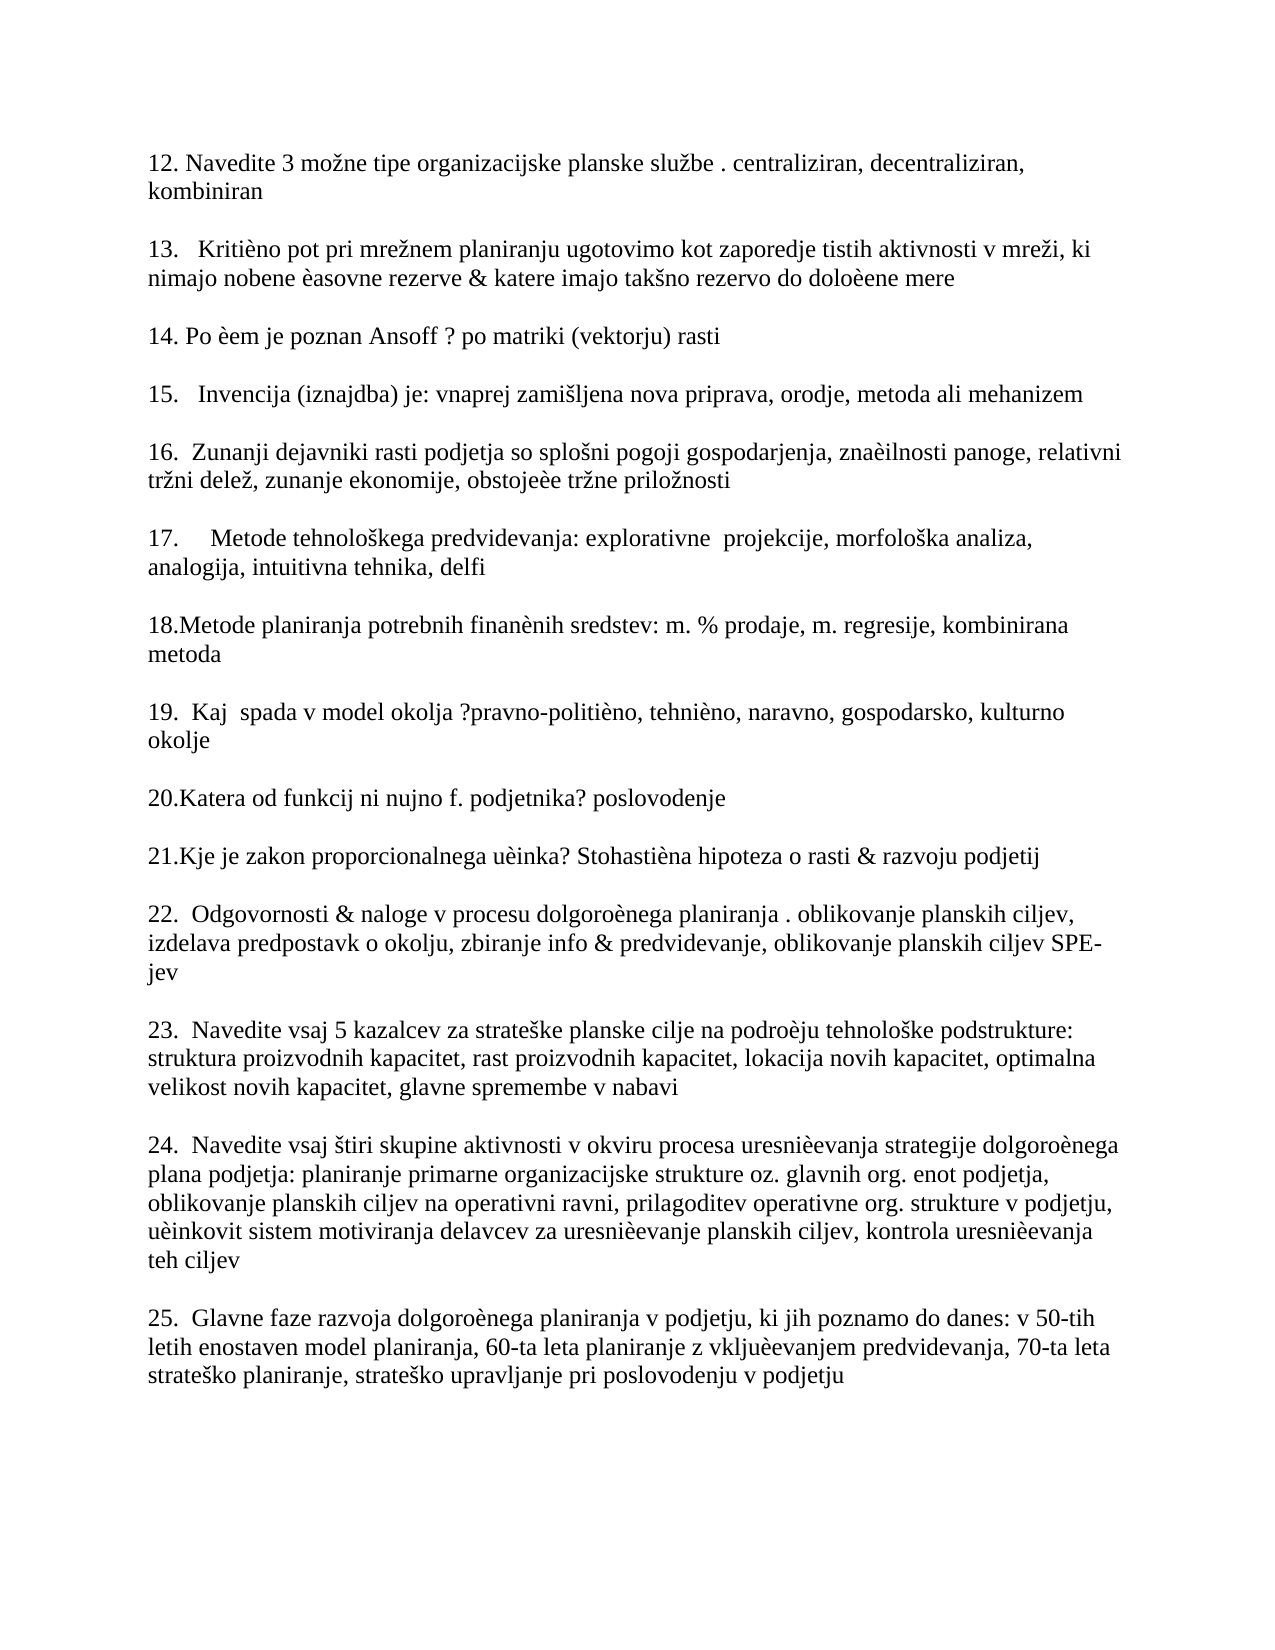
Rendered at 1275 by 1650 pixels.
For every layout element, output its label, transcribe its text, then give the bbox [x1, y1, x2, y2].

text 14. Po èem je poznan Ansoff ? po matriki (vektorju) rasti [148, 321, 1127, 350]
text 23. Navedite vsaj 5 kazalcev za strateške planske cilje na podroèju tehnološke podstrukture: struktura proizvodnih kapacitet, rast proizvodnih kapacitet, lokacija novih kapacitet, optimalna velikost novih kapacitet, glavne spremembe v nabavi [148, 1015, 1127, 1101]
text 25. Glavne faze razvoja dolgoroènega planiranja v podjetju, ki jih poznamo do danes: v 50-tih letih enostaven model planiranja, 60-ta leta planiranje z vkljuèevanjem predvidevanja, 70-ta leta strateško planiranje, strateško upravljanje pri poslovodenju v podjetju [148, 1303, 1127, 1389]
text 13. Kritièno pot pri mrežnem planiranju ugotovimo kot zaporedje tistih aktivnosti v mreži, ki nimajo nobene èasovne rezerve & katere imajo takšno rezervo do doloèene mere [148, 234, 1127, 292]
text 24. Navedite vsaj štiri skupine aktivnosti v okviru procesa uresnièevanja strategije dolgoroènega plana podjetja: planiranje primarne organizacijske strukture oz. glavnih org. enot podjetja, oblikovanje planskih ciljev na operativni ravni, prilagoditev operativne org. strukture v podjetju, uèinkovit sistem motiviranja delavcev za uresnièevanje planskih ciljev, kontrola uresnièevanja teh ciljev [148, 1130, 1127, 1274]
text 17. Metode tehnološkega predvidevanja: explorativne projekcije, morfološka analiza, analogija, intuitivna tehnika, delfi [148, 523, 1127, 581]
text 15. Invencija (iznajdba) je: vnaprej zamišljena nova priprava, orodje, metoda ali mehanizem [148, 379, 1127, 408]
text 21.Kje je zakon proporcionalnega uèinka? Stohastièna hipoteza o rasti & razvoju podjetij [148, 841, 1127, 870]
text 22. Odgovornosti & naloge v procesu dolgoroènega planiranja . oblikovanje planskih ciljev, izdelava predpostavk o okolju, zbiranje info & predvidevanje, oblikovanje planskih ciljev SPE-jev [148, 899, 1127, 986]
text 12. Navedite 3 možne tipe organizacijske planske službe . centraliziran, decentraliziran, kombiniran [148, 148, 1127, 205]
text 20.Katera od funkcij ni nujno f. podjetnika? poslovodenje [148, 783, 1127, 812]
text 16. Zunanji dejavniki rasti podjetja so splošni pogoji gospodarjenja, znaèilnosti panoge, relativni tržni delež, zunanje ekonomije, obstojeèe tržne priložnosti [148, 437, 1127, 494]
text 19. Kaj spada v model okolja ?pravno-politièno, tehnièno, naravno, gospodarsko, kulturno okolje [148, 697, 1127, 754]
text 18.Metode planiranja potrebnih finanènih sredstev: m. % prodaje, m. regresije, kombinirana metoda [148, 610, 1127, 668]
